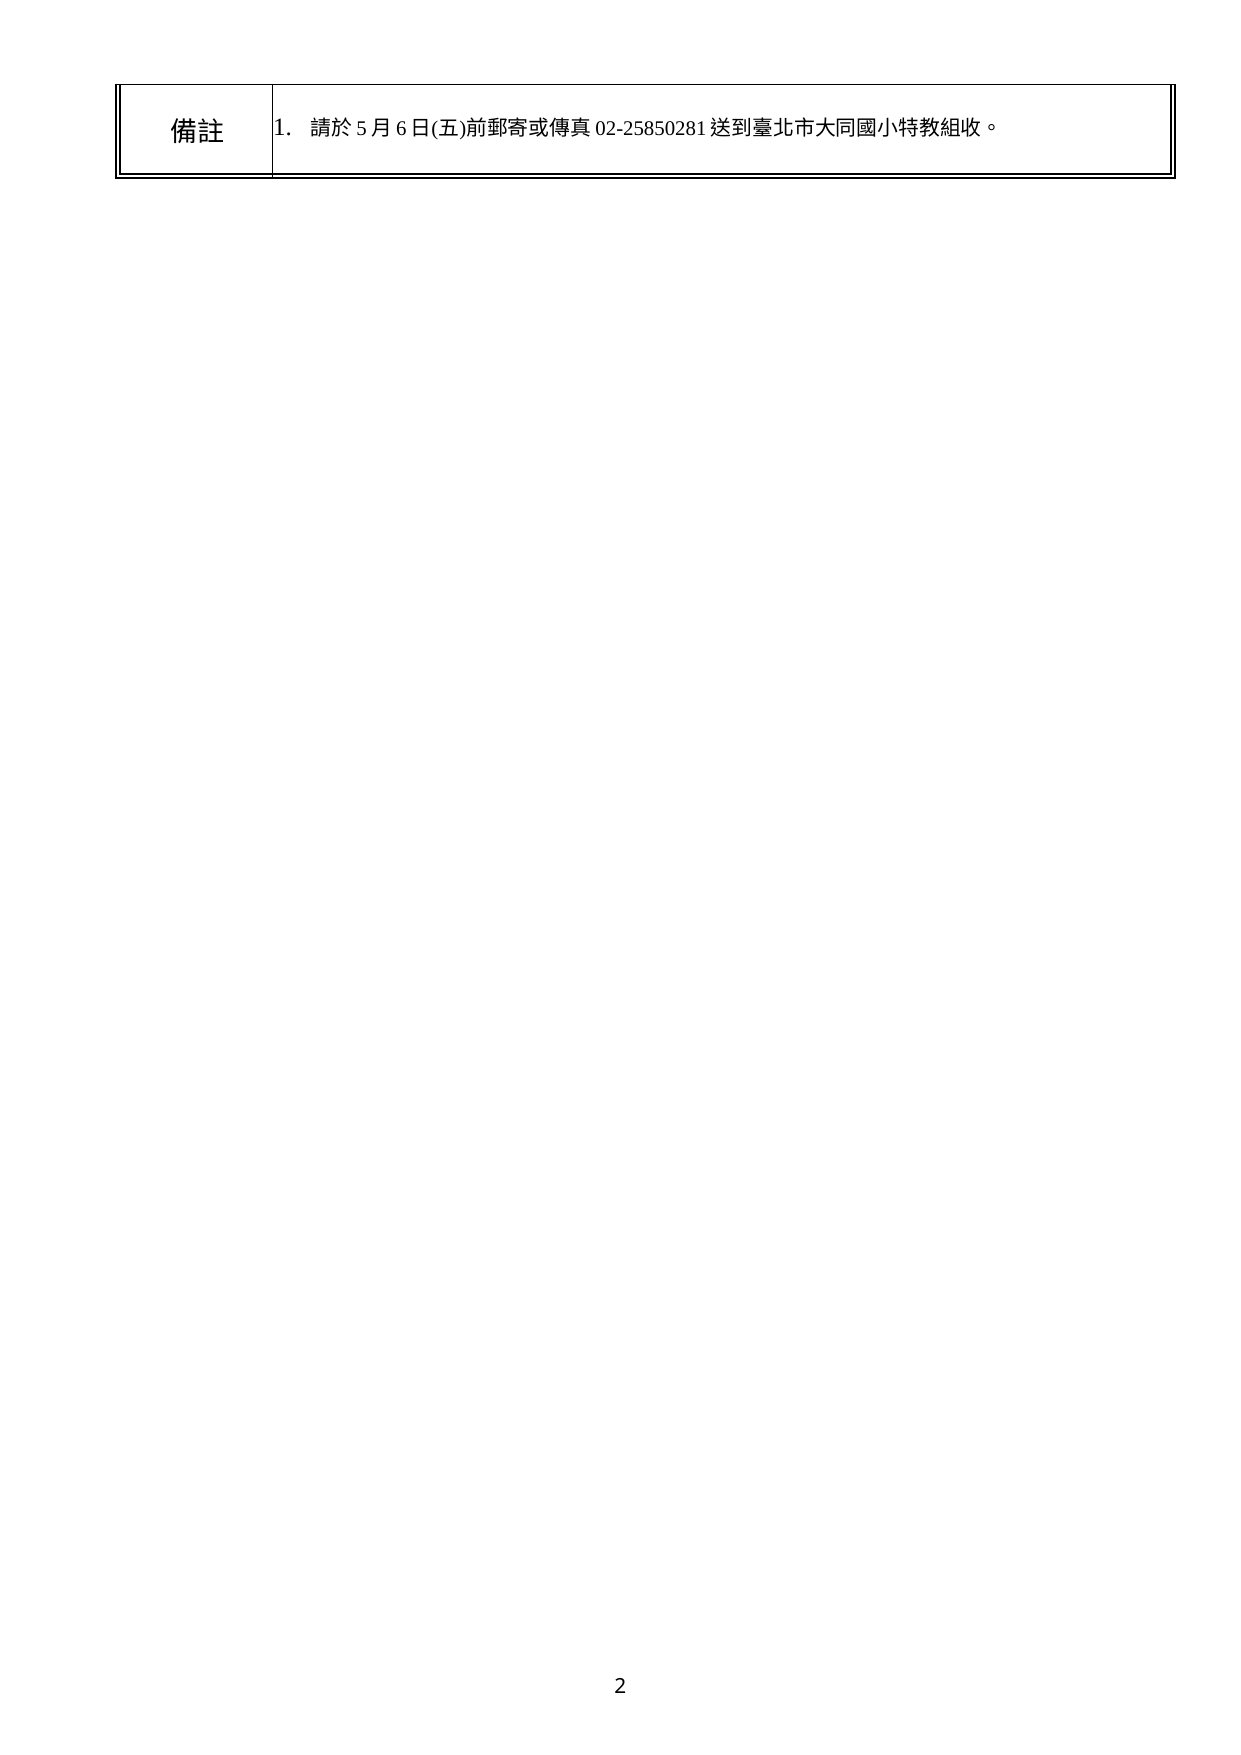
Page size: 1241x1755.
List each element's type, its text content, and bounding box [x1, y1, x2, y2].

table_cell 備註 [121, 85, 272, 173]
table_cell 請於5月6日(五)前郵寄或傳真02-25850281送到臺北市大同國小特教組收。 錄取通知將於5月13日公告於大同國小網站。 本校地址：臺北市大同區大龍街51號；聯絡電話：(02)25965407轉362特教組 [273, 85, 1170, 173]
